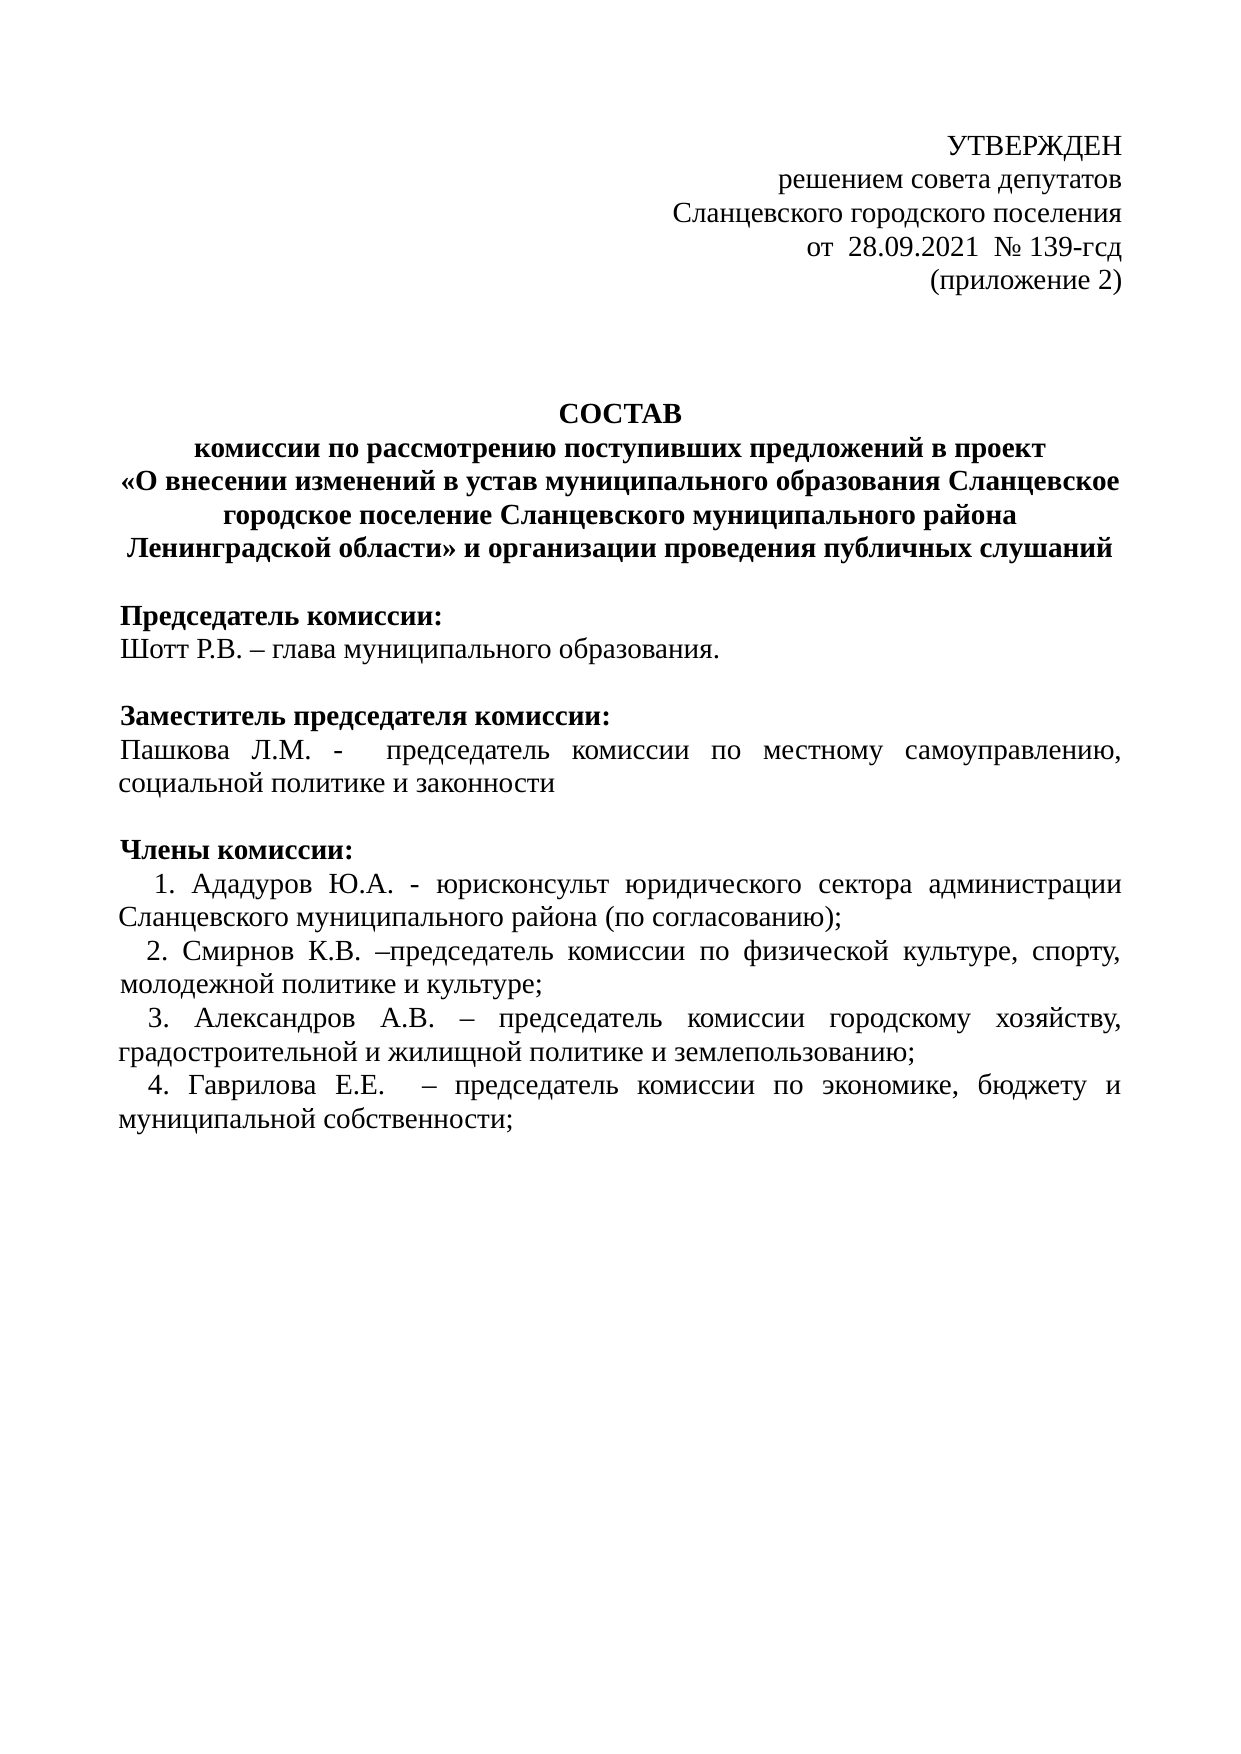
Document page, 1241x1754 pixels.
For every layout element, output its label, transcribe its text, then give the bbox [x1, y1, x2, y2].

text комиссии по рассмотрению поступивших предложений в проект [118, 430, 1122, 463]
text СОСТАВ [118, 396, 1122, 430]
text Сланцевского городского поселения [118, 195, 1122, 229]
text решением совета депутатов [118, 162, 1122, 195]
text Члены комиссии: [118, 832, 1122, 866]
text Председатель комиссии: [118, 598, 1122, 631]
text 2. Смирнов К.В. –председатель комиссии по физической культуре, спорту, молодежной политике и культуре; [118, 933, 1122, 1000]
text (приложение 2) [118, 262, 1122, 296]
text 1. Ададуров Ю.А. - юрисконсульт юридического сектора администрации Сланцевского муниципального района (по согласованию); [118, 866, 1122, 933]
text Шотт Р.В. – глава муниципального образования. [118, 631, 1122, 665]
text УТВЕРЖДЕН [118, 128, 1122, 162]
text «О внесении изменений в устав муниципального образования Сланцевское городское поселение Сланцевского муниципального района Ленинградской области» и организации проведения публичных слушаний [118, 463, 1122, 564]
text 3. Александров А.В. – председатель комиссии городскому хозяйству, градостроительной и жилищной политике и землепользованию; [118, 1000, 1122, 1067]
text Заместитель председателя комиссии: [118, 698, 1122, 732]
text Пашкова Л.М. - председатель комиссии по местному самоуправлению, социальной политике и законности [118, 732, 1122, 799]
text 4. Гаврилова Е.Е. – председатель комиссии по экономике, бюджету и муниципальной собственности; [118, 1067, 1122, 1134]
text от 28.09.2021 № 139-гсд [118, 229, 1122, 262]
